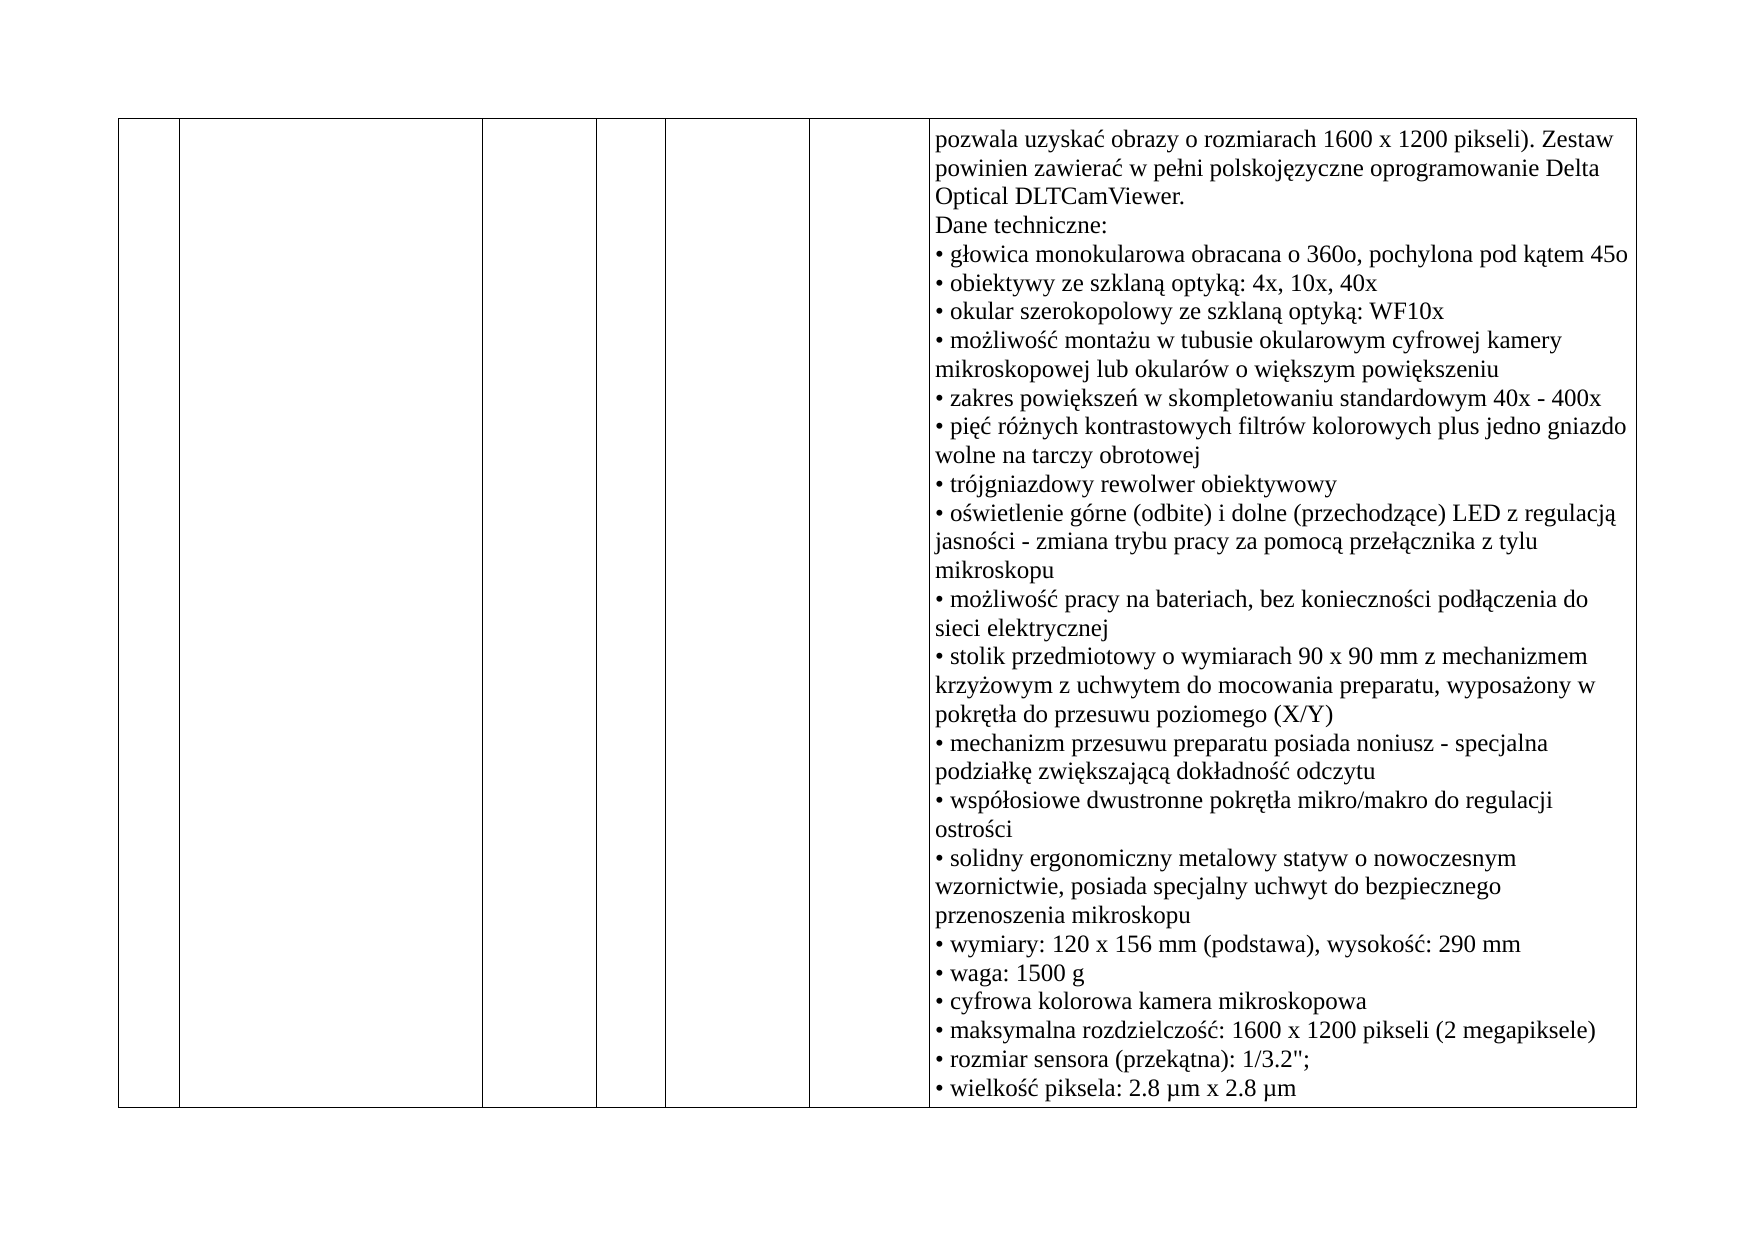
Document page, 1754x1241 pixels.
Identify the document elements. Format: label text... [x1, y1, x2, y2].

table_cell [180, 119, 482, 1107]
table_cell pozwala uzyskać obrazy o rozmiarach 1600 x 1200 pikseli). Zestaw powinien zawierać w pełni polskojęzyczne oprogramowanie Delta Optical DLTCamViewer. Dane techniczne: • głowica monokularowa obracana o 360o, pochylona pod kątem 45o • obiektywy ze szklaną optyką: 4x, 10x, 40x • okular szerokopolowy ze szklaną optyką: WF10x • możliwość montażu w tubusie okularowym cyfrowej kamery mikroskopowej lub okularów o większym powiększeniu • zakres powiększeń w skompletowaniu standardowym 40x - 400x • pięć różnych kontrastowych filtrów kolorowych plus jedno gniazdo wolne na tarczy obrotowej • trójgniazdowy rewolwer obiektywowy • oświetlenie górne (odbite) i dolne (przechodzące) LED z regulacją jasności - zmiana trybu pracy za pomocą przełącznika z tylu mikroskopu • możliwość pracy na bateriach, bez konieczności podłączenia do sieci elektrycznej • stolik przedmiotowy o wymiarach 90 x 90 mm z mechanizmem krzyżowym z uchwytem do mocowania preparatu, wyposażony w pokrętła do przesuwu poziomego (X/Y) • mechanizm przesuwu preparatu posiada noniusz - specjalna podziałkę zwiększającą dokładność odczytu • współosiowe dwustronne pokrętła mikro/makro do regulacji ostrości • solidny ergonomiczny metalowy statyw o nowoczesnym wzornictwie, posiada specjalny uchwyt do bezpiecznego przenoszenia mikroskopu • wymiary: 120 x 156 mm (podstawa), wysokość: 290 mm • waga: 1500 g • cyfrowa kolorowa kamera mikroskopowa • maksymalna rozdzielczość: 1600 x 1200 pikseli (2 megapiksele) • rozmiar sensora (przekątna): 1/3.2"; • wielkość piksela: 2.8 µm x 2.8 µm [930, 119, 1636, 1107]
table_cell [119, 119, 179, 1107]
table_cell [483, 119, 596, 1107]
table_cell [810, 119, 929, 1107]
table_cell [666, 119, 809, 1107]
table_cell [597, 119, 665, 1107]
